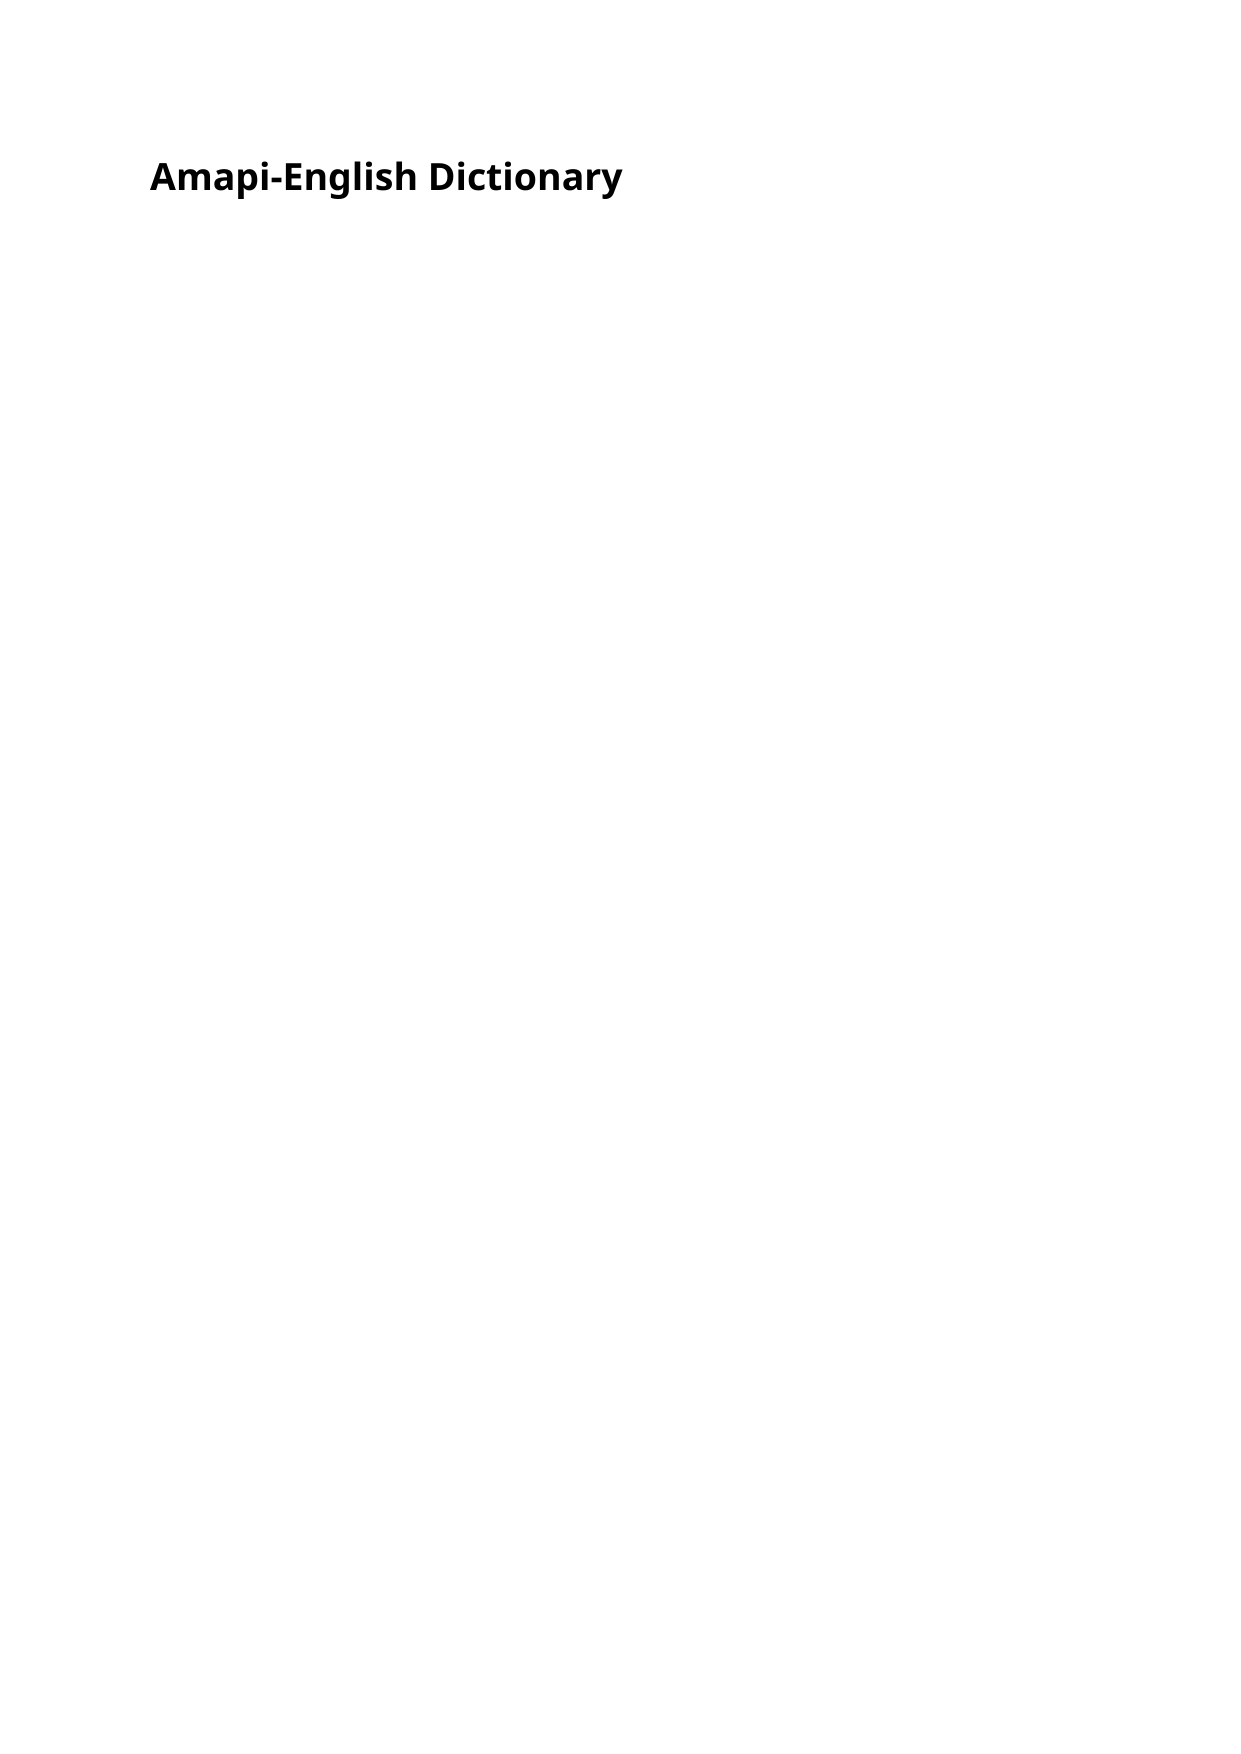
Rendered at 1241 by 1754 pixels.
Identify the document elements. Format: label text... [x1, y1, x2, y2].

subtitle Amapi-English Dictionary [150, 150, 1090, 201]
